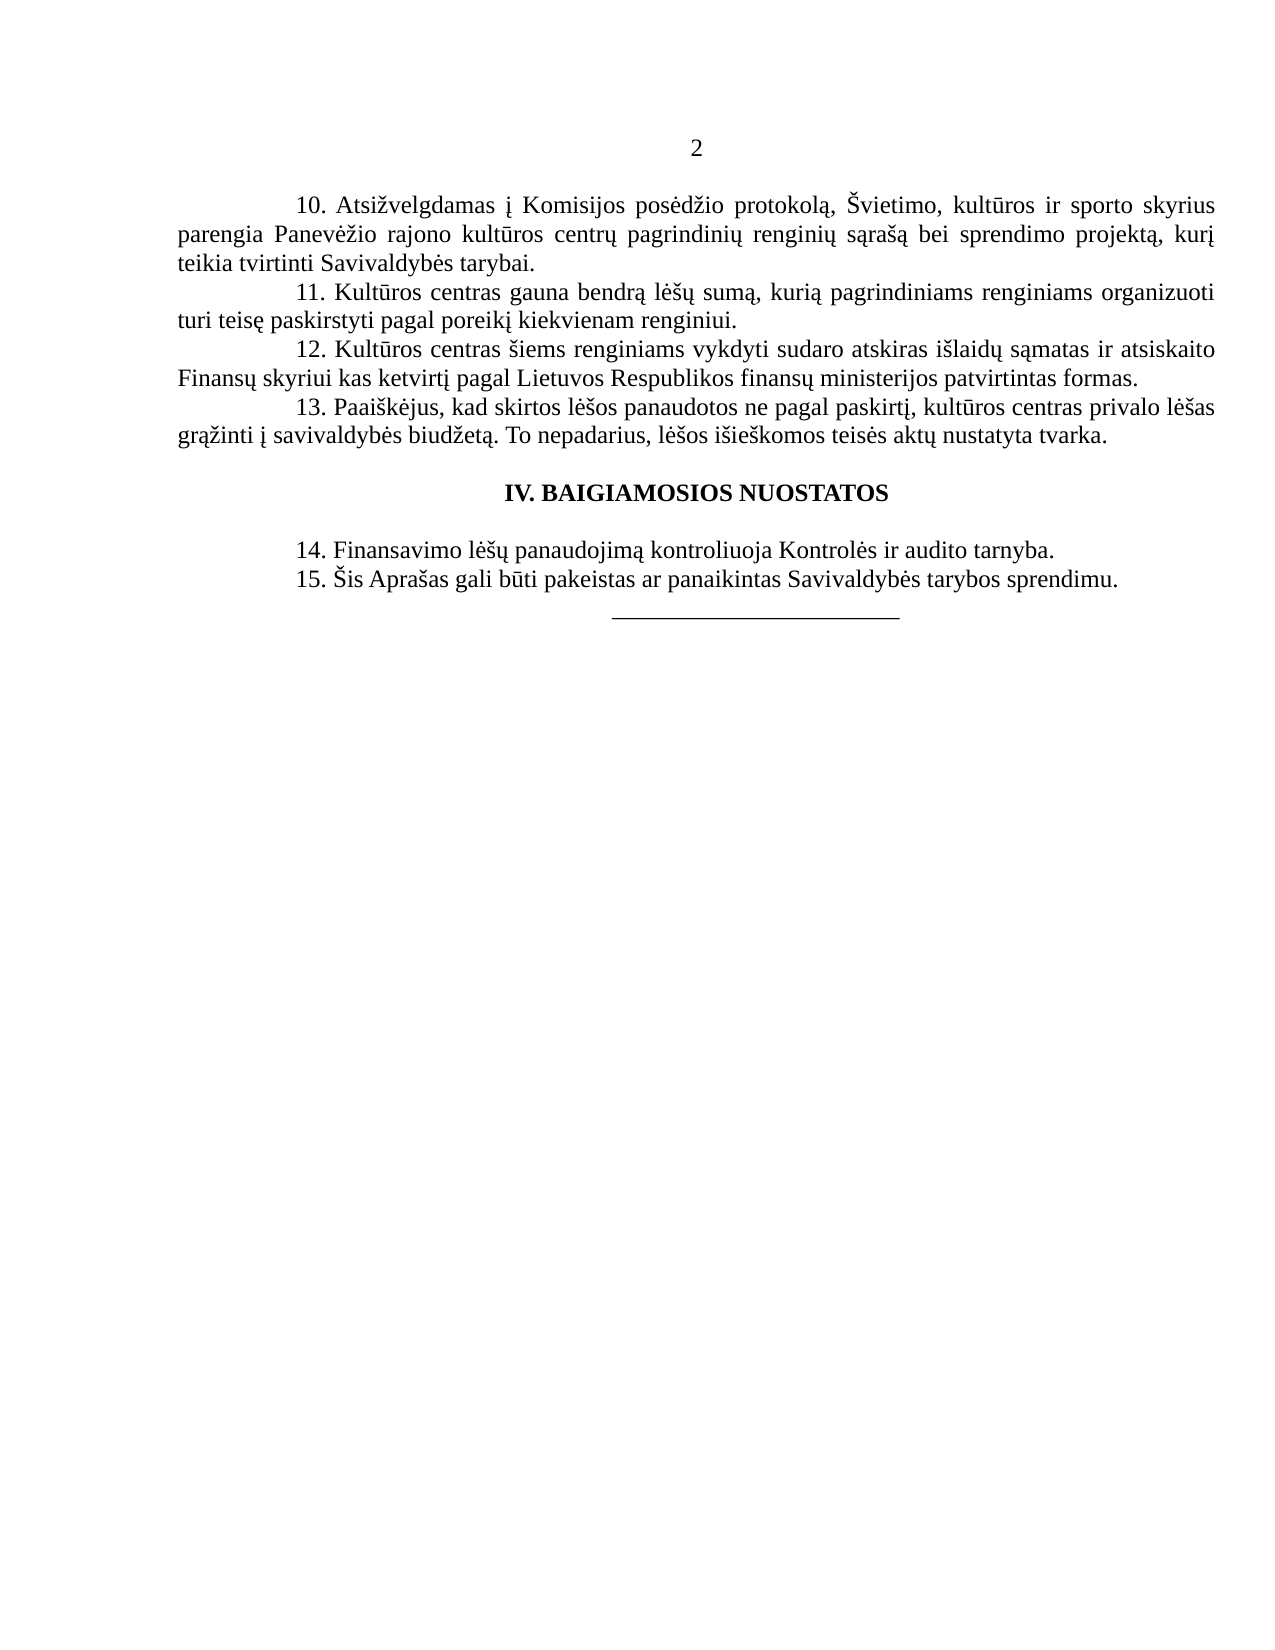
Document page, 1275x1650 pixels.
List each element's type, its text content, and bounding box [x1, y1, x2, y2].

text IV. BAIGIAMOSIOS NUOSTATOS [177, 478, 1216, 507]
text 10. Atsižvelgdamas į Komisijos posėdžio protokolą, Švietimo, kultūros ir sporto skyrius parengia Panevėžio rajono kultūros centrų pagrindinių renginių sąrašą bei sprendimo projektą, kurį teikia tvirtinti Savivaldybės tarybai. [177, 190, 1216, 277]
text 12. Kultūros centras šiems renginiams vykdyti sudaro atskiras išlaidų sąmatas ir atsiskaito Finansų skyriui kas ketvirtį pagal Lietuvos Respublikos finansų ministerijos patvirtintas formas. [177, 334, 1216, 392]
text 11. Kultūros centras gauna bendrą lėšų sumą, kurią pagrindiniams renginiams organizuoti turi teisę paskirstyti pagal poreikį kiekvienam renginiui. [177, 277, 1216, 334]
text 14. Finansavimo lėšų panaudojimą kontroliuoja Kontrolės ir audito tarnyba. [177, 535, 1216, 564]
text _______________________ [177, 593, 1216, 622]
text 13. Paaiškėjus, kad skirtos lėšos panaudotos ne pagal paskirtį, kultūros centras privalo lėšas grąžinti į savivaldybės biudžetą. To nepadarius, lėšos išieškomos teisės aktų nustatyta tvarka. [177, 392, 1216, 449]
text 15. Šis Aprašas gali būti pakeistas ar panaikintas Savivaldybės tarybos sprendimu. [177, 564, 1216, 593]
